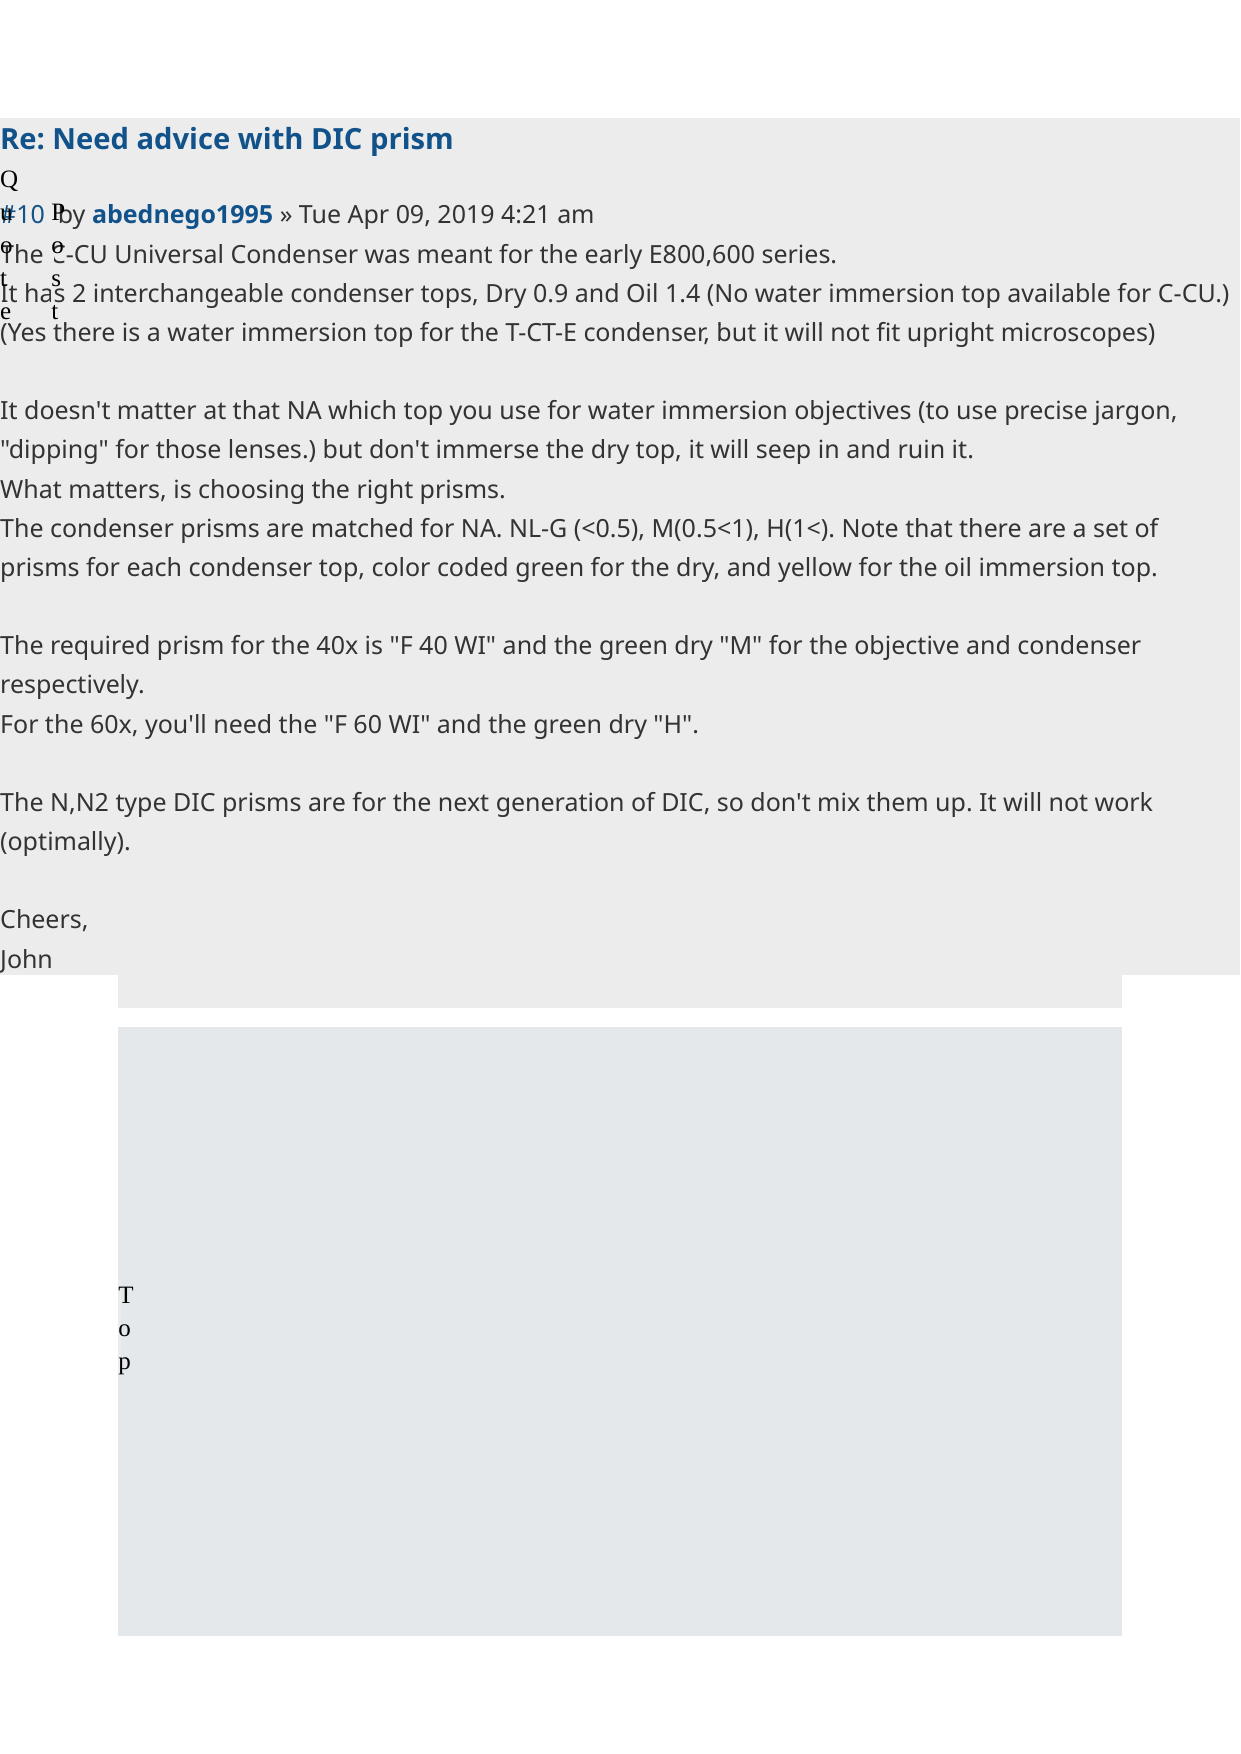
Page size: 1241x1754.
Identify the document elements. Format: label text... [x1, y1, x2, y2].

text #10 by abednego1995 » Tue Apr 09, 2019 4:21 am [54, 197, 1240, 231]
text The C-CU Universal Condenser was meant for the early E800,600 series. It has 2 interchangeable condenser tops, Dry 0.9 and Oil 1.4 (No water immersion top available for C-CU.) (Yes there is a water immersion top for the T-CT-E condenser, but it will not fit upright microscopes) It doesn't matter at that NA which top you use for water immersion objectives (to use precise jargon, "dipping" for those lenses.) but don't immerse the dry top, it will seep in and ruin it. What matters, is choosing the right prisms. The condenser prisms are matched for NA. NL-G (<0.5), M(0.5<1), H(1<). Note that there are a set of prisms for each condenser top, color coded green for the dry, and yellow for the oil immersion top. The required prism for the 40x is "F 40 WI" and the green dry "M" for the objective and condenser respectively. For the 60x, you'll need the "F 60 WI" and the green dry "H". The N,N2 type DIC prisms are for the next generation of DIC, so don't mix them up. It will not work (optimally). Cheers, John [0, 236, 1240, 975]
subtitle Re: Need advice with DIC prism [0, 118, 959, 158]
text #10 by abednego1995 » Tue Apr 09, 2019 4:21 am [2, 197, 51, 231]
